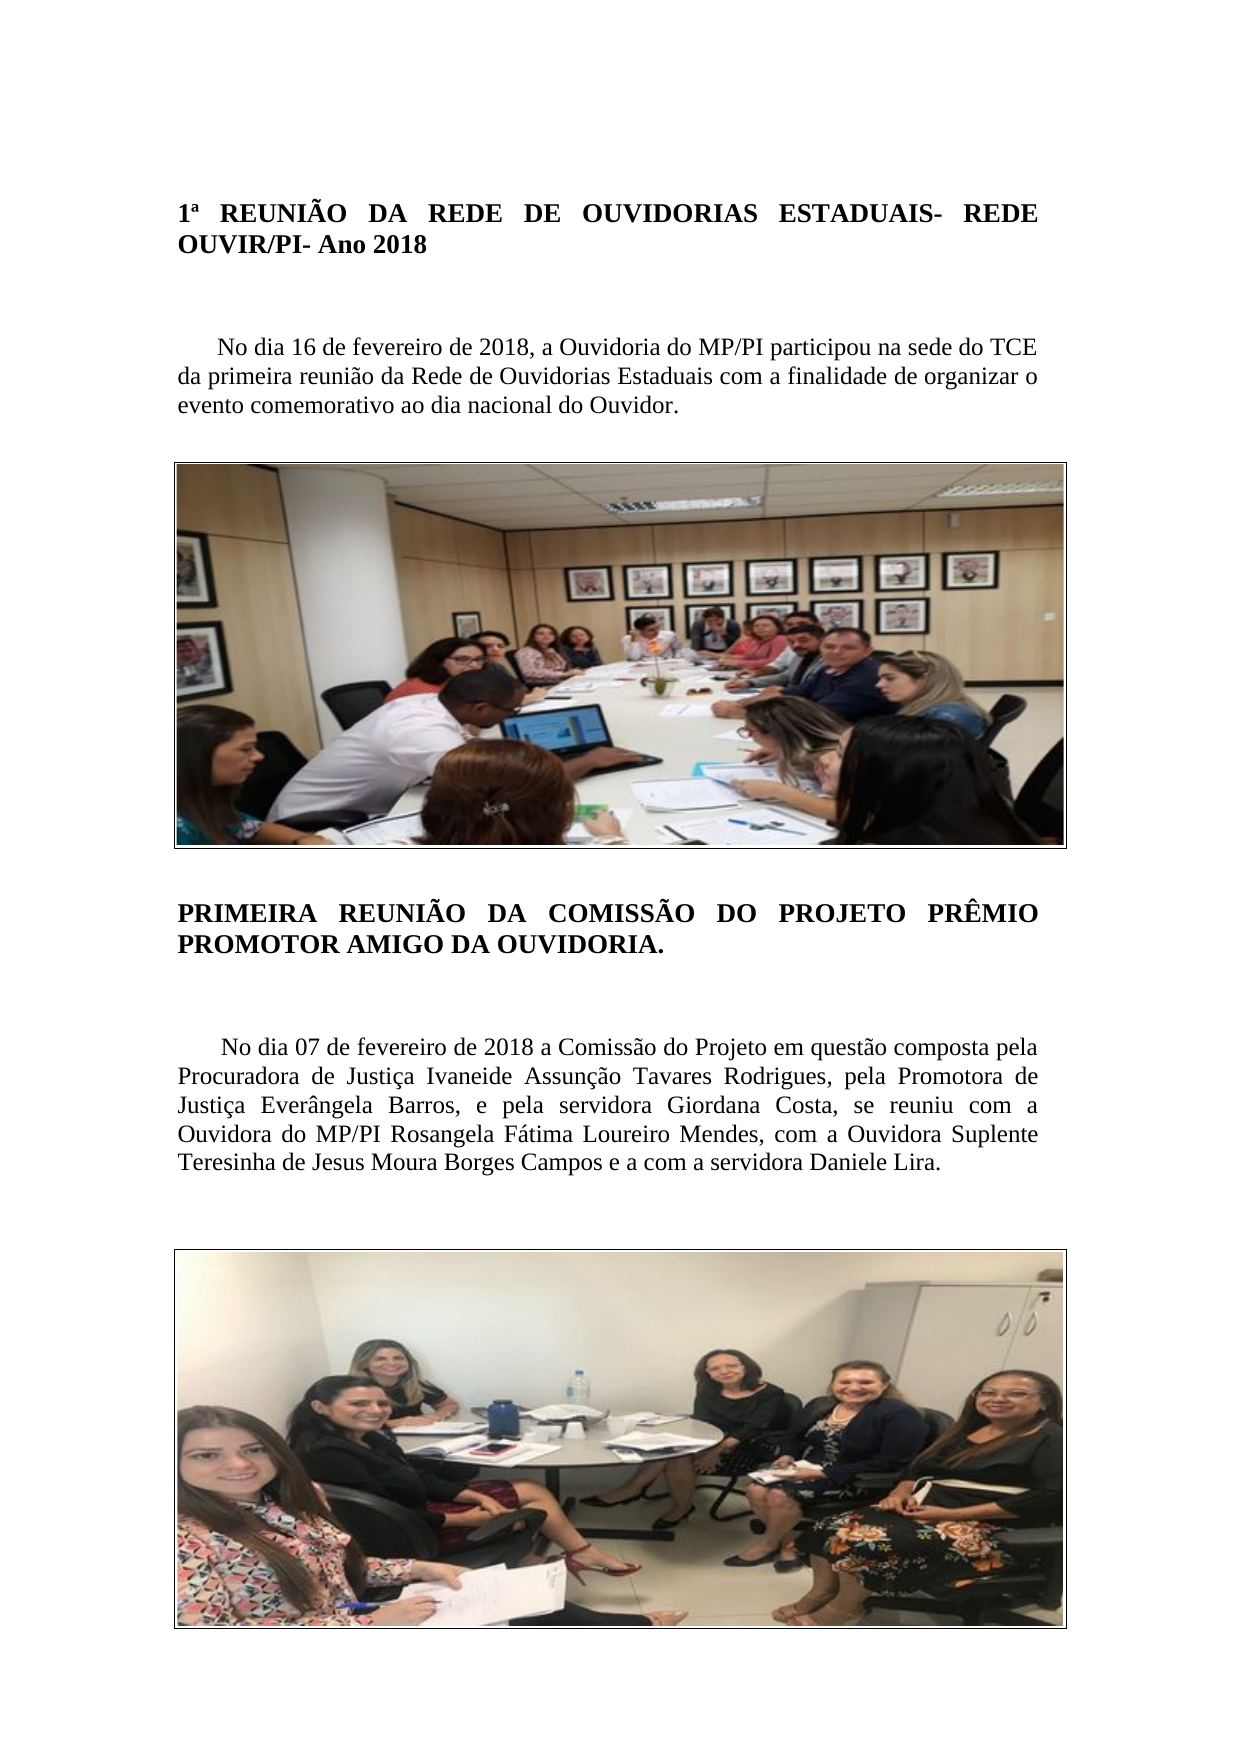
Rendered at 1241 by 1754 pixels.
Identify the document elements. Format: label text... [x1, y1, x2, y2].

text No dia 16 de fevereiro de 2018, a Ouvidoria do MP/PI participou na sede do TCE da primeira reunião da Rede de Ouvidorias Estaduais com a finalidade de organizar o evento comemorativo ao dia nacional do Ouvidor. [177, 332, 1039, 418]
picture [176, 464, 1064, 845]
text 1ª REUNIÃO DA REDE DE OUVIDORIAS ESTADUAIS- REDE OUVIR/PI- Ano 2018 [177, 197, 1039, 259]
text PRIMEIRA REUNIÃO DA COMISSÃO DO PROJETO PRÊMIO PROMOTOR AMIGO DA OUVIDORIA. [177, 897, 1039, 959]
picture [177, 1252, 1063, 1626]
text No dia 07 de fevereiro de 2018 a Comissão do Projeto em questão composta pela Procuradora de Justiça Ivaneide Assunção Tavares Rodrigues, pela Promotora de Justiça Everângela Barros, e pela servidora Giordana Costa, se reuniu com a Ouvidora do MP/PI Rosangela Fátima Loureiro Mendes, com a Ouvidora Suplente Teresinha de Jesus Moura Borges Campos e a com a servidora Daniele Lira. [177, 1032, 1039, 1176]
